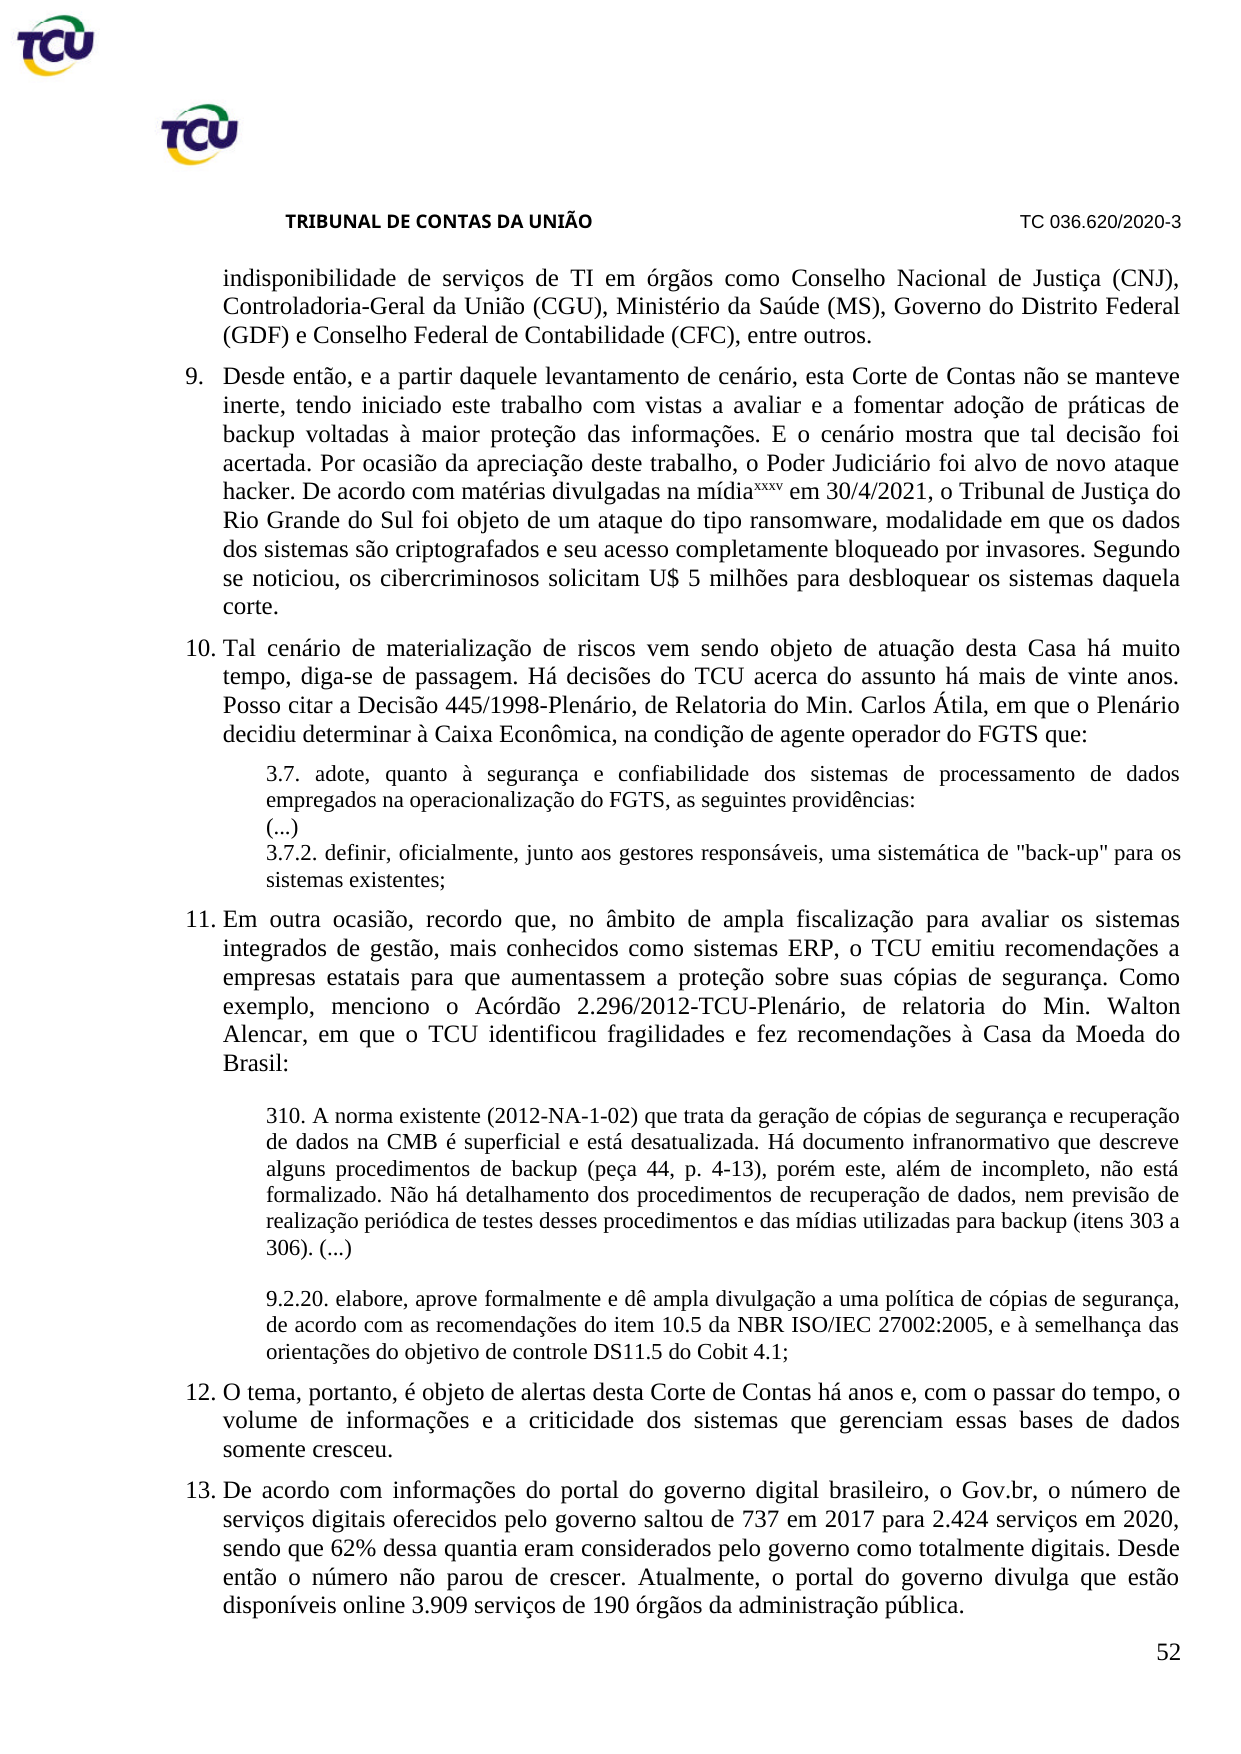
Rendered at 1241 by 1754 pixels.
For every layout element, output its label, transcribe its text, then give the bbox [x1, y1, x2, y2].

text 3.7.2. definir, oficialmente, junto aos gestores responsáveis, uma sistemática de "back-up" para os sistemas existentes; [266, 839, 1181, 892]
list Desde então, e a partir daquele levantamento de cenário, esta Corte de Contas não se manteve inerte, tendo iniciado este trabalho com vistas a avaliar e a fomentar adoção de práticas de backup voltadas à maior proteção das informações. E o cenário mostra que tal decisão foi acertada. Por ocasião da apreciação deste trabalho, o Poder Judiciário foi alvo de novo ataque hacker. De acordo com matérias divulgadas na mídia em 30/4/2021, o Tribunal de Justiça do Rio Grande do Sul foi objeto de um ataque do tipo ransomware, modalidade em que os dados dos sistemas são criptografados e seu acesso completamente bloqueado por invasores. Segundo se noticiou, os cibercriminosos solicitam U$ 5 milhões para desbloquear os sistemas daquela corte. [185, 361, 1181, 620]
list Em outra ocasião, recordo que, no âmbito de ampla fiscalização para avaliar os sistemas integrados de gestão, mais conhecidos como sistemas ERP, o TCU emitiu recomendações a empresas estatais para que aumentassem a proteção sobre suas cópias de segurança. Como exemplo, menciono o Acórdão 2.296/2012-TCU-Plenário, de relatoria do Min. Walton Alencar, em que o TCU identificou fragilidades e fez recomendações à Casa da Moeda do Brasil: [185, 904, 1181, 1077]
text (...) [266, 813, 1181, 839]
text 310. A norma existente (2012-NA-1-02) que trata da geração de cópias de segurança e recuperação de dados na CMB é superficial e está desatualizada. Há documento infranormativo que descreve alguns procedimentos de backup (peça 44, p. 4-13), porém este, além de incompleto, não está formalizado. Não há detalhamento dos procedimentos de recuperação de dados, nem previsão de realização periódica de testes desses procedimentos e das mídias utilizadas para backup (itens 303 a 306). (...) [266, 1102, 1181, 1260]
list De acordo com informações do portal do governo digital brasileiro, o Gov.br, o número de serviços digitais oferecidos pelo governo saltou de 737 em 2017 para 2.424 serviços em 2020, sendo que 62% dessa quantia eram considerados pelo governo como totalmente digitais. Desde então o número não parou de crescer. Atualmente, o portal do governo divulga que estão disponíveis online 3.909 serviços de 190 órgãos da administração pública. [185, 1475, 1181, 1619]
text 9.2.20. elabore, aprove formalmente e dê ampla divulgação a uma política de cópias de segurança, de acordo com as recomendações do item 10.5 da NBR ISO/IEC 27002:2005, e à semelhança das orientações do objetivo de controle DS11.5 do Cobit 4.1; [266, 1285, 1181, 1364]
list O tema, portanto, é objeto de alertas desta Corte de Contas há anos e, com o passar do tempo, o volume de informações e a criticidade dos sistemas que gerenciam essas bases de dados somente cresceu. [185, 1377, 1181, 1463]
text 3.7. adote, quanto à segurança e confiabilidade dos sistemas de processamento de dados empregados na operacionalização do FGTS, as seguintes providências: [266, 760, 1181, 813]
list indisponibilidade de serviços de TI em órgãos como Conselho Nacional de Justiça (CNJ), Controladoria-Geral da União (CGU), Ministério da Saúde (MS), Governo do Distrito Federal (GDF) e Conselho Federal de Contabilidade (CFC), entre outros. [185, 263, 1181, 349]
list Tal cenário de materialização de riscos vem sendo objeto de atuação desta Casa há muito tempo, diga-se de passagem. Há decisões do TCU acerca do assunto há mais de vinte anos. Posso citar a Decisão 445/1998-Plenário, de Relatoria do Min. Carlos Átila, em que o Plenário decidiu determinar à Caixa Econômica, na condição de agente operador do FGTS que: [185, 633, 1181, 748]
